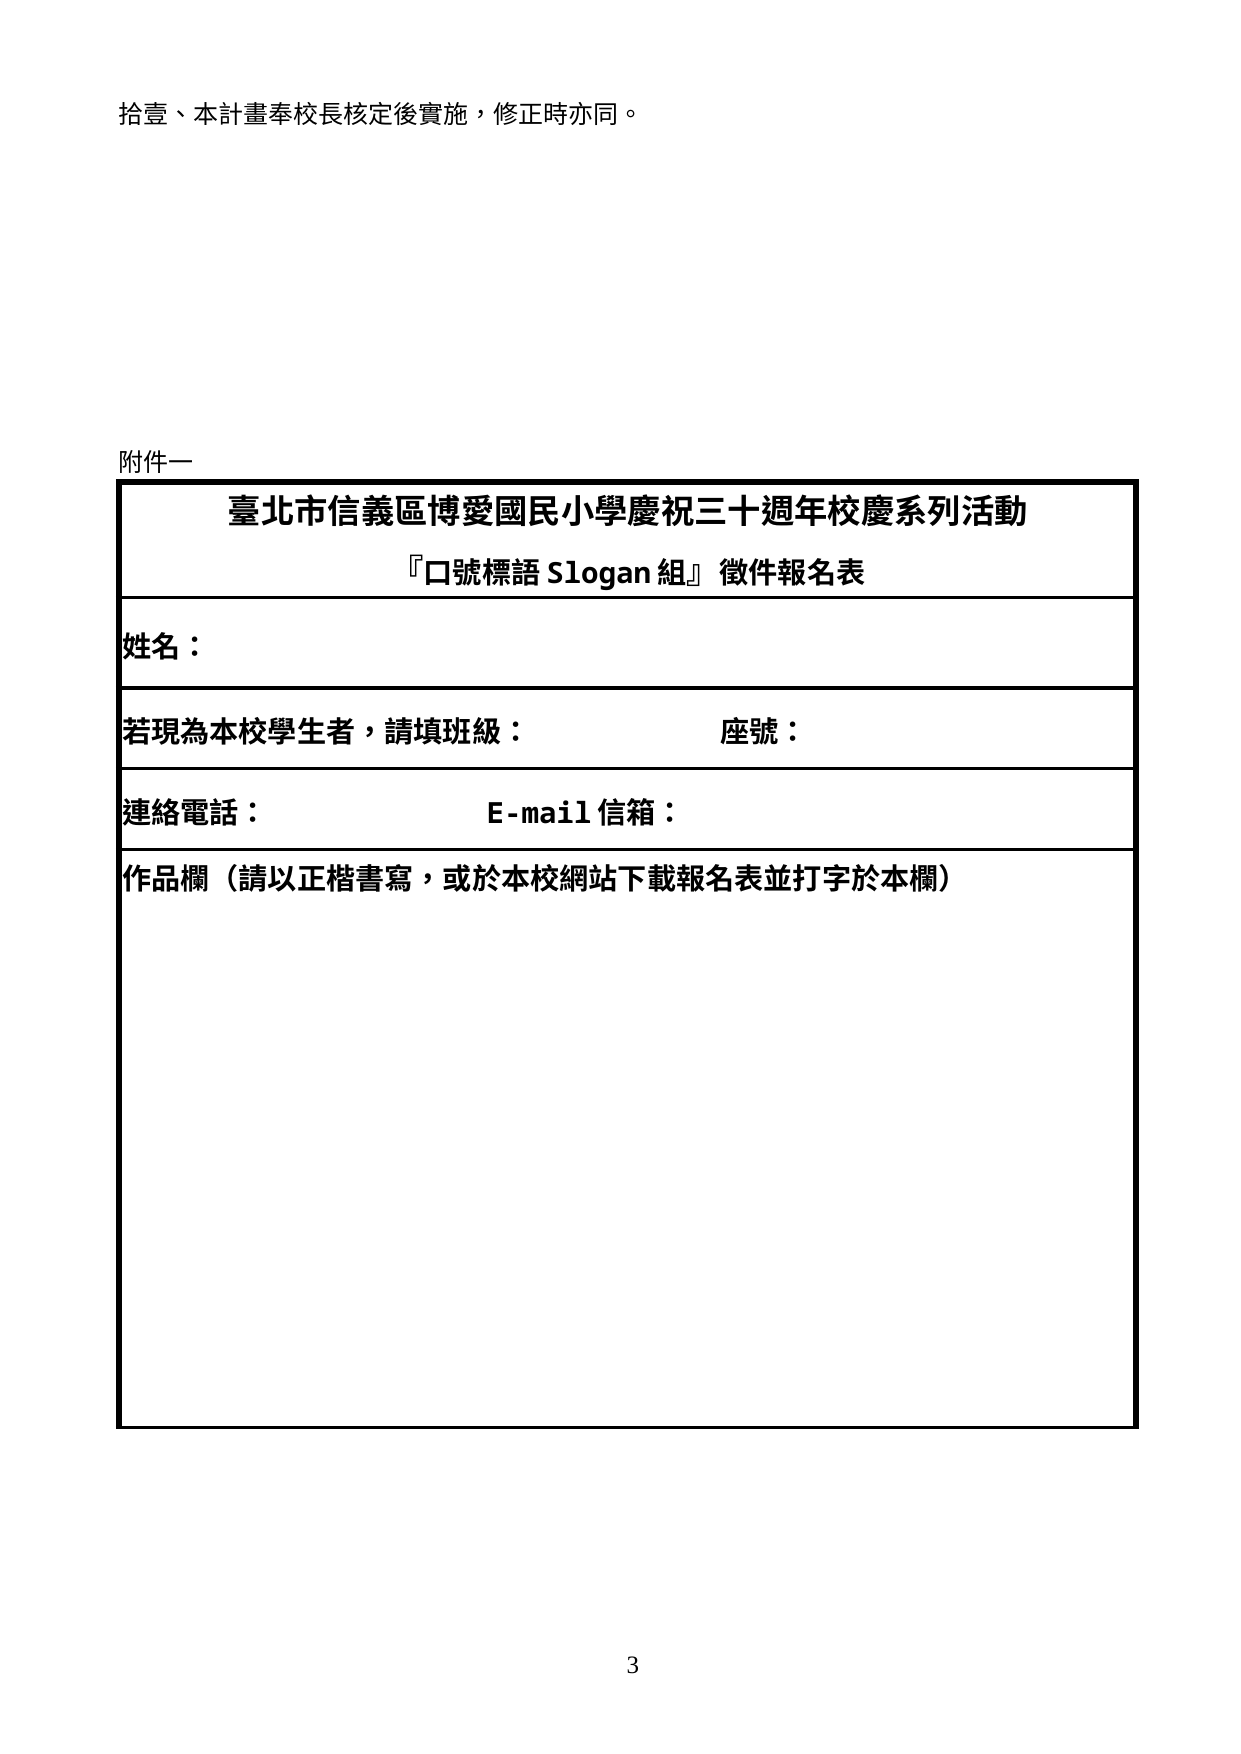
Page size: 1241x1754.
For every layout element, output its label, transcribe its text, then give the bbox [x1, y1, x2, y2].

table_cell 若現為本校學生者，請填班級： 座號： [122, 690, 1133, 767]
table_header 臺北市信義區博愛國民小學慶祝三十週年校慶系列活動 『口號標語Slogan組』徵件報名表 [122, 485, 1133, 596]
text 附件一 [118, 443, 1137, 479]
text 拾壹、本計畫奉校長核定後實施，修正時亦同。 [118, 74, 1137, 136]
table_cell 作品欄（請以正楷書寫，或於本校網站下載報名表並打字於本欄） [122, 851, 1133, 1426]
table_cell 姓名： [122, 599, 1133, 686]
table_cell 連絡電話： E-mail信箱： [122, 770, 1133, 848]
